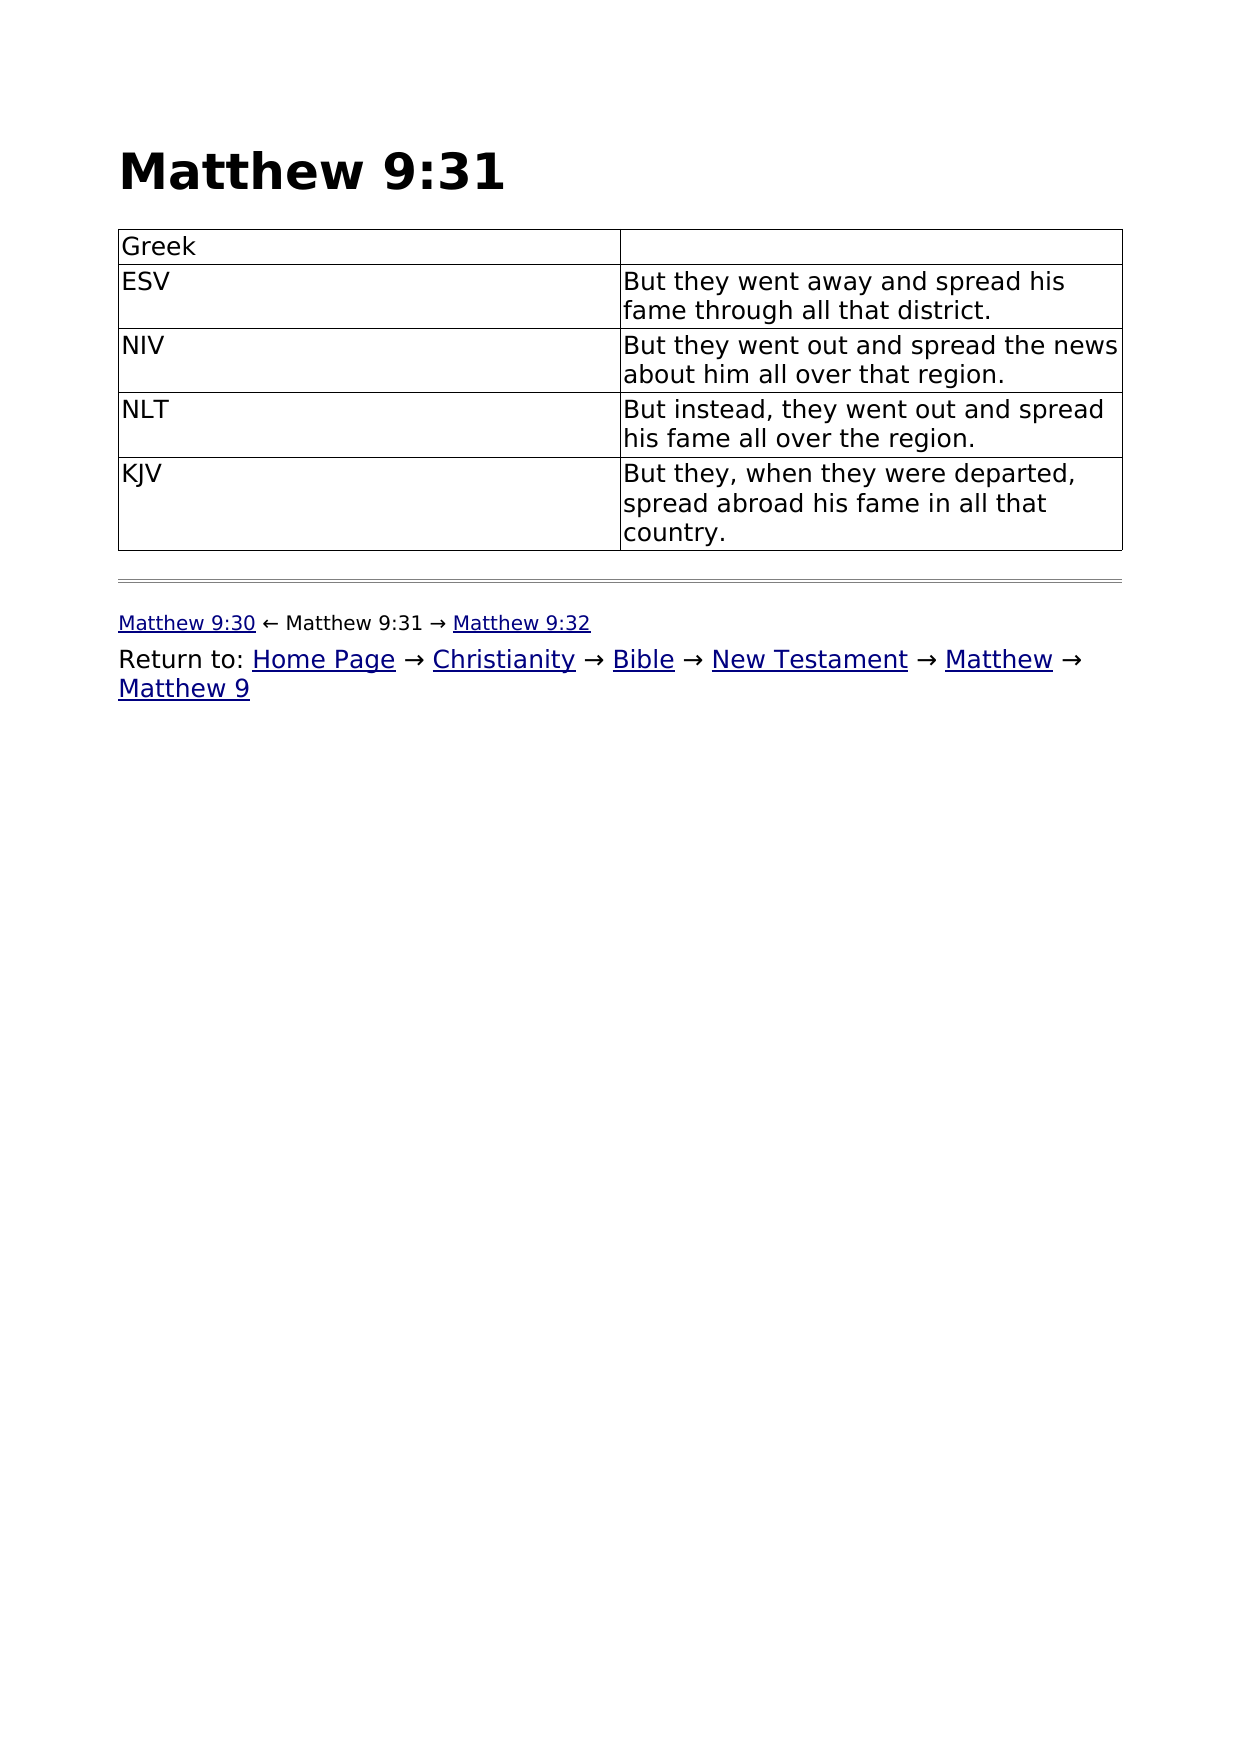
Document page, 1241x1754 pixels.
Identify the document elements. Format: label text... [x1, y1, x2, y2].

table_header [621, 230, 1122, 264]
text Matthew 9:30 ← Matthew 9:31 → Matthew 9:32 [118, 611, 1122, 645]
table_cell NIV [119, 329, 620, 392]
table_cell But they went away and spread his fame through all that district. [621, 265, 1122, 328]
table_cell But instead, they went out and spread his fame all over the region. [621, 393, 1122, 457]
table_cell ESV [119, 265, 620, 328]
table_cell NLT [119, 393, 620, 457]
table_cell KJV [119, 458, 620, 550]
subtitle Matthew 9:31 [118, 143, 1122, 201]
table_header Greek [119, 230, 620, 264]
table_cell But they, when they were departed, spread abroad his fame in all that country. [621, 458, 1122, 550]
table_cell But they went out and spread the news about him all over that region. [621, 329, 1122, 392]
text Return to: Home Page → Christianity → Bible → New Testament → Matthew → Matthew 9 [118, 645, 1122, 704]
